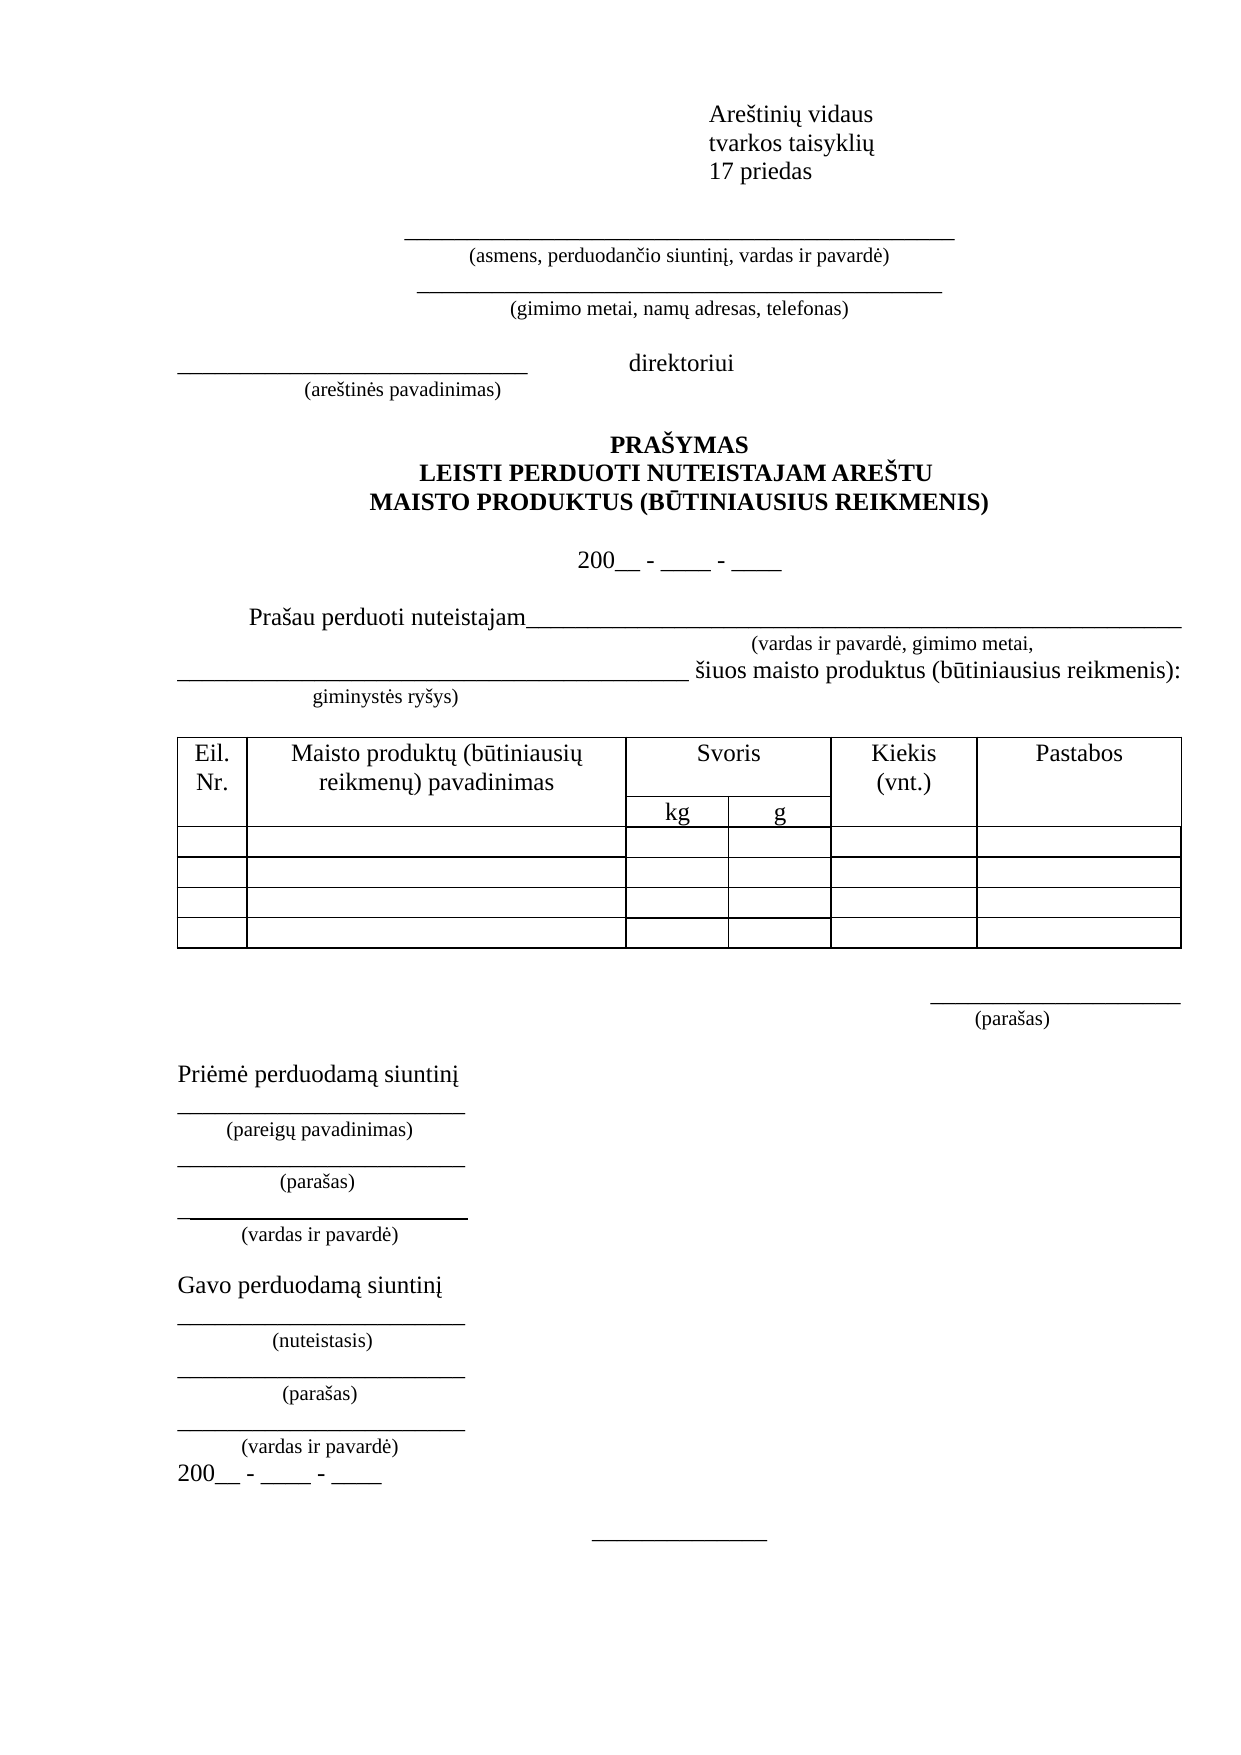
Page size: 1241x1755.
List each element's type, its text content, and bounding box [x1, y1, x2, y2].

table_header Eil. Nr. [178, 738, 246, 826]
table_header Pastabos [978, 738, 1181, 826]
table_cell [627, 888, 728, 917]
text Prašau perduoti nuteistajam [177, 602, 1181, 631]
text _______________________ [177, 1299, 1181, 1328]
text ____________________ [177, 949, 1181, 1006]
table_header Maisto produktų (būtiniausių reikmenų) pavadinimas [248, 738, 625, 826]
text ____________________________________________ [177, 214, 1181, 243]
table_cell [178, 888, 246, 917]
text (parašas) [177, 1381, 1181, 1405]
table_cell [978, 888, 1180, 917]
table_cell [832, 827, 976, 856]
text Priėmė perduodamą siuntinį [177, 1059, 1181, 1088]
text _______________________ [177, 1352, 1181, 1381]
text (nuteistasis) [177, 1328, 1181, 1352]
text tvarkos taisyklių [177, 128, 1181, 156]
table_cell [729, 858, 830, 887]
table_cell [729, 828, 830, 856]
text (areštinės pavadinimas) [177, 377, 1181, 401]
table_cell [178, 827, 246, 856]
table_cell kg [627, 797, 728, 826]
text _______________________ [177, 1088, 1181, 1117]
table_cell [248, 858, 625, 887]
text giminystės ryšys) [177, 684, 1181, 708]
text (asmens, perduodančio siuntinį, vardas ir pavardė) [177, 243, 1181, 267]
table_cell [832, 796, 976, 826]
text MAISTO PRODUKTUS (BŪTINIAUSIUS REIKMENIS) [177, 487, 1181, 516]
table_cell [627, 919, 728, 947]
text (vardas ir pavardė) [177, 1433, 1181, 1458]
table_cell [978, 858, 1180, 887]
table_cell [627, 828, 728, 856]
text 200__ - ____ - ____ [177, 545, 1181, 573]
table_cell [978, 827, 1180, 856]
text (pareigų pavadinimas) [177, 1117, 1181, 1141]
text (vardas ir pavardė) [177, 1222, 1181, 1246]
table_header Svoris [627, 738, 830, 796]
text Gavo perduodamą siuntinį [177, 1270, 1181, 1299]
table_cell [178, 858, 246, 887]
table_cell [729, 919, 830, 947]
text 200__ - ____ - ____ [177, 1458, 1181, 1486]
text (parašas) [177, 1006, 1093, 1030]
text (parašas) [177, 1169, 1181, 1193]
table_cell [248, 918, 625, 947]
table_cell [978, 918, 1180, 947]
text PRAŠYMAS [177, 430, 1181, 458]
text _______________________ [177, 1405, 1181, 1433]
table_cell g [729, 797, 830, 826]
text ____________________________ direktoriui [177, 348, 1181, 377]
table_cell [832, 888, 976, 917]
table_cell [729, 888, 830, 917]
table_header Kiekis (vnt.) [832, 738, 976, 796]
text _ [177, 1193, 1181, 1222]
table_cell [248, 888, 625, 917]
table_cell [832, 918, 976, 947]
text (vardas ir pavardė, gimimo metai, [177, 631, 1181, 655]
text Areštinių vidaus [709, 99, 1181, 128]
text __________________________________________ [177, 267, 1181, 295]
text _______________________ [177, 1141, 1181, 1169]
table_cell [248, 827, 625, 856]
text šiuos maisto produktus (būtiniausius reikmenis): [177, 655, 1181, 684]
text LEISTI PERDUOTI NUTEISTAJAM AREŠTU [177, 458, 1181, 487]
table_cell [832, 858, 976, 887]
text ______________ [177, 1515, 1181, 1544]
text (gimimo metai, namų adresas, telefonas) [177, 295, 1181, 319]
text 17 priedas [177, 156, 1181, 185]
table_cell [178, 918, 246, 947]
table_cell [627, 858, 728, 887]
